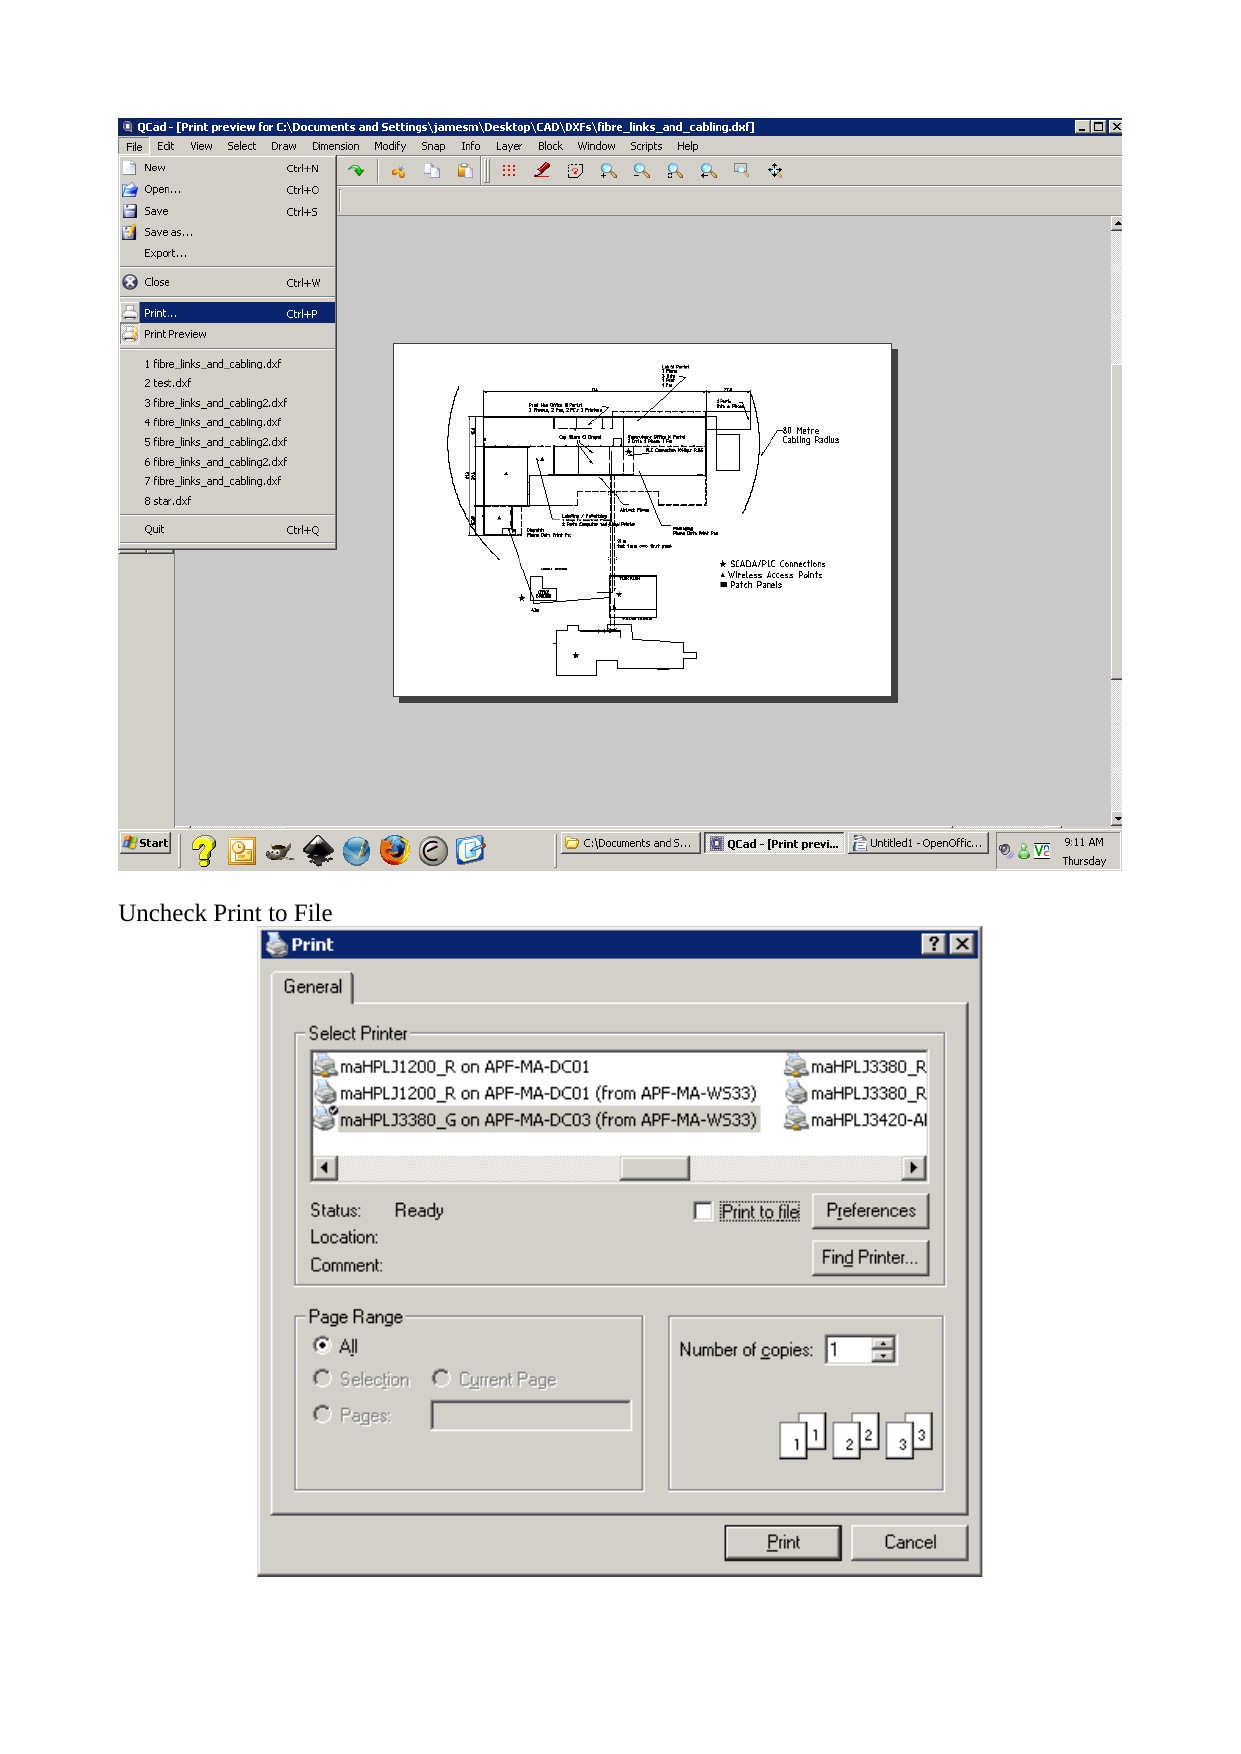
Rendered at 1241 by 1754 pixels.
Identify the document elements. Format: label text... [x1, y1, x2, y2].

text Uncheck Print to File [118, 899, 1122, 926]
picture [257, 926, 983, 1577]
picture [118, 118, 1122, 871]
